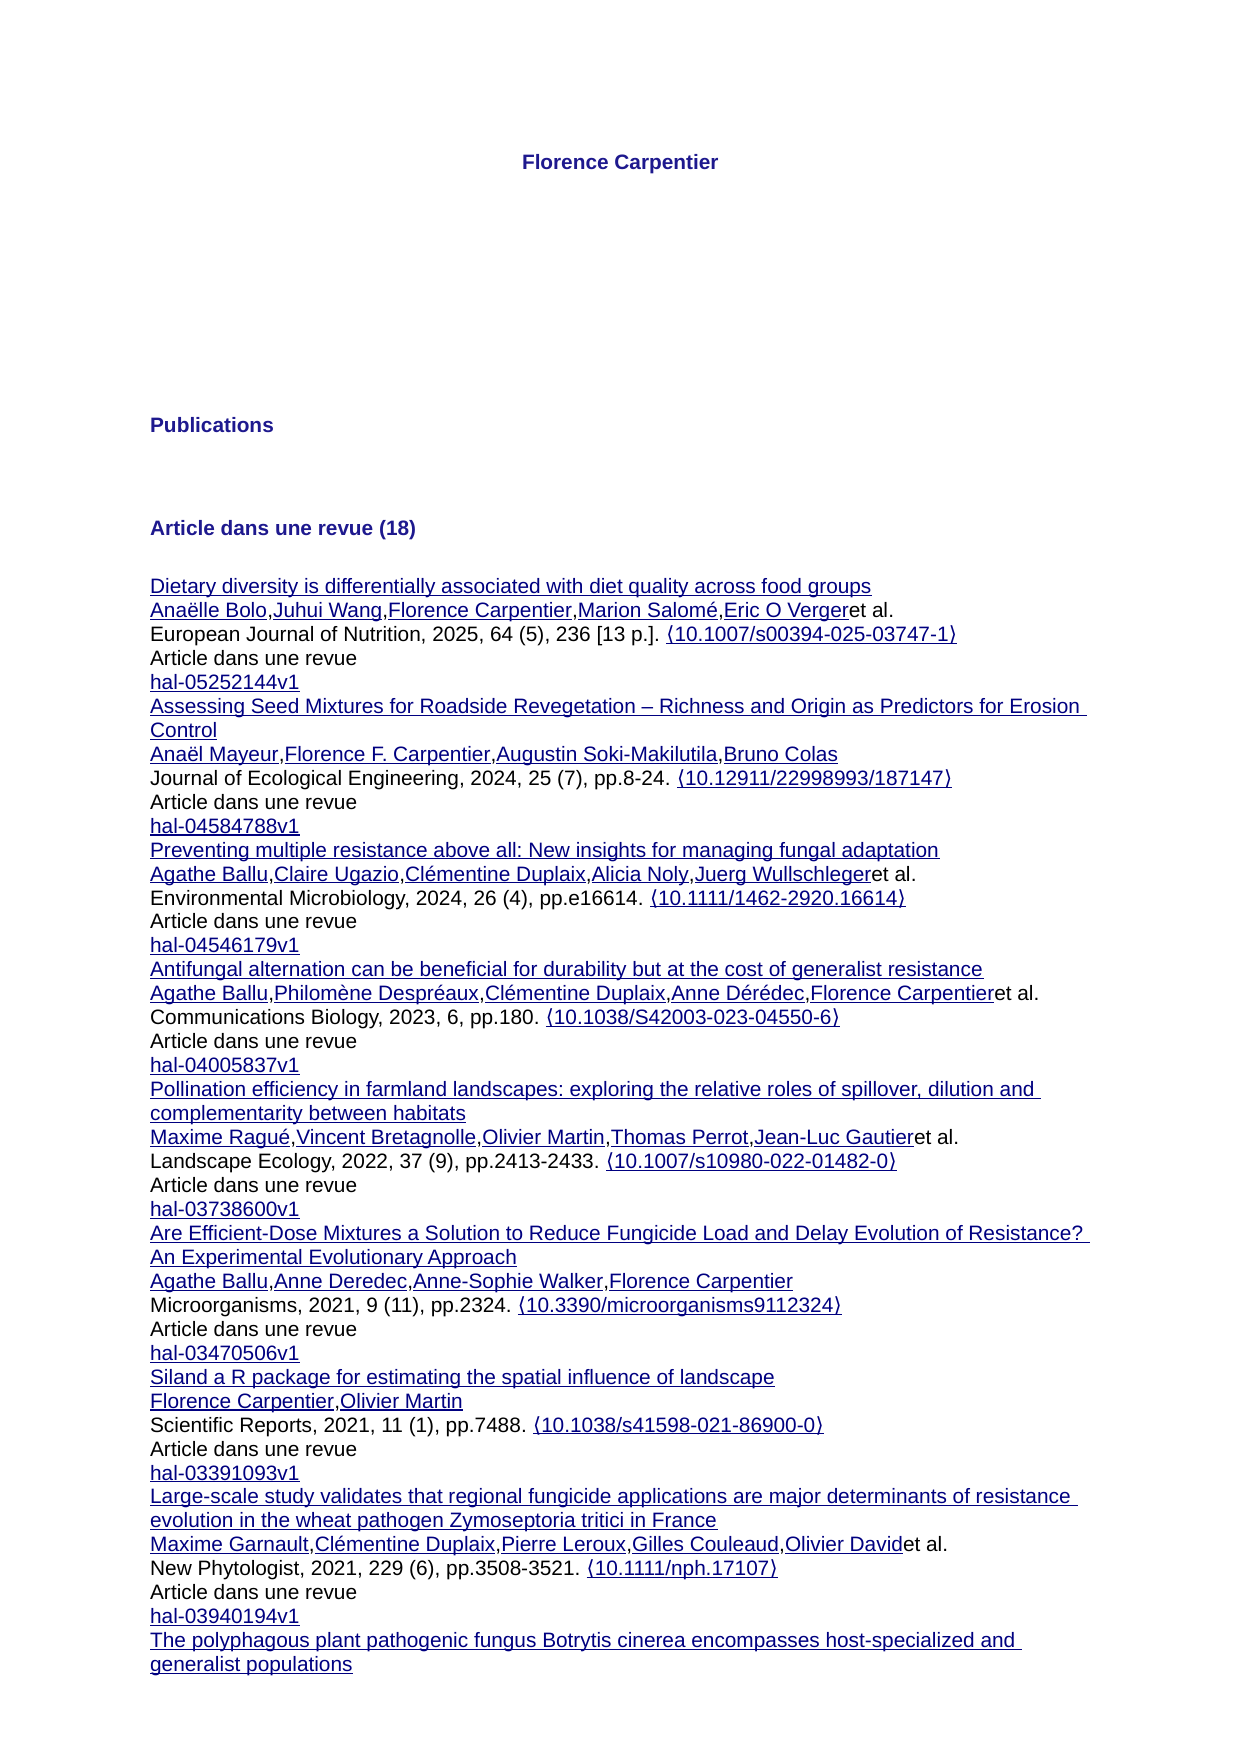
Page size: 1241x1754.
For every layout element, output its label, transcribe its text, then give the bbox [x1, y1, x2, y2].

table_cell Large-scale study validates that regional fungicide applications are major determinants of resistance evolution in the wheat pathogen Zymoseptoria tritici in France Maxime Garnault,Clémentine Duplaix,Pierre Leroux,Gilles Couleaud,Olivier Davidet al. New Phytologist, 2021, 229 (6), pp.3508-3521. ⟨10.1111/nph.17107⟩ Article dans une revue hal-03940194v1 [150, 1484, 1090, 1628]
subtitle Florence Carpentier [150, 150, 1090, 174]
table_cell Antifungal alternation can be beneficial for durability but at the cost of generalist resistance Agathe Ballu,Philomène Despréaux,Clémentine Duplaix,Anne Dérédec,Florence Carpentieret al. Communications Biology, 2023, 6, pp.180. ⟨10.1038/S42003-023-04550-6⟩ Article dans une revue hal-04005837v1 [150, 957, 1090, 1077]
table_cell Pollination efficiency in farmland landscapes: exploring the relative roles of spillover, dilution and complementarity between habitats Maxime Ragué,Vincent Bretagnolle,Olivier Martin,Thomas Perrot,Jean-Luc Gautieret al. Landscape Ecology, 2022, 37 (9), pp.2413-2433. ⟨10.1007/s10980-022-01482-0⟩ Article dans une revue hal-03738600v1 [150, 1077, 1090, 1221]
table_header Dietary diversity is differentially associated with diet quality across food groups Anaëlle Bolo,Juhui Wang,Florence Carpentier,Marion Salomé,Eric O Vergeret al. European Journal of Nutrition, 2025, 64 (5), 236 [13 p.]. ⟨10.1007/s00394-025-03747-1⟩ Article dans une revue hal-05252144v1 [150, 574, 1090, 694]
table_cell The polyphagous plant pathogenic fungus Botrytis cinerea encompasses host-specialized and generalist populations [150, 1628, 1090, 1676]
subtitle Publications [150, 412, 1090, 436]
table_cell Preventing multiple resistance above all: New insights for managing fungal adaptation Agathe Ballu,Claire Ugazio,Clémentine Duplaix,Alicia Noly,Juerg Wullschlegeret al. Environmental Microbiology, 2024, 26 (4), pp.e16614. ⟨10.1111/1462-2920.16614⟩ Article dans une revue hal-04546179v1 [150, 838, 1090, 957]
table_cell An Experimental Evolutionary Approach Agathe Ballu,Anne Deredec,Anne-Sophie Walker,Florence Carpentier Microorganisms, 2021, 9 (11), pp.2324. ⟨10.3390/microorganisms9112324⟩ Article dans une revue hal-03470506v1 [150, 1243, 1090, 1364]
table_cell Assessing Seed Mixtures for Roadside Revegetation – Richness and Origin as Predictors for Erosion Control Anaël Mayeur,Florence F. Carpentier,Augustin Soki-Makilutila,Bruno Colas Journal of Ecological Engineering, 2024, 25 (7), pp.8-24. ⟨10.12911/22998993/187147⟩ Article dans une revue hal-04584788v1 [150, 694, 1090, 837]
table_cell Are Efficient-Dose Mixtures a Solution to Reduce Fungicide Load and Delay Evolution of Resistance? [150, 1221, 1090, 1242]
subtitle Article dans une revue (18) [150, 516, 1090, 539]
table_cell Siland a R package for estimating the spatial influence of landscape Florence Carpentier,Olivier Martin Scientific Reports, 2021, 11 (1), pp.7488. ⟨10.1038/s41598-021-86900-0⟩ Article dans une revue hal-03391093v1 [150, 1365, 1090, 1484]
